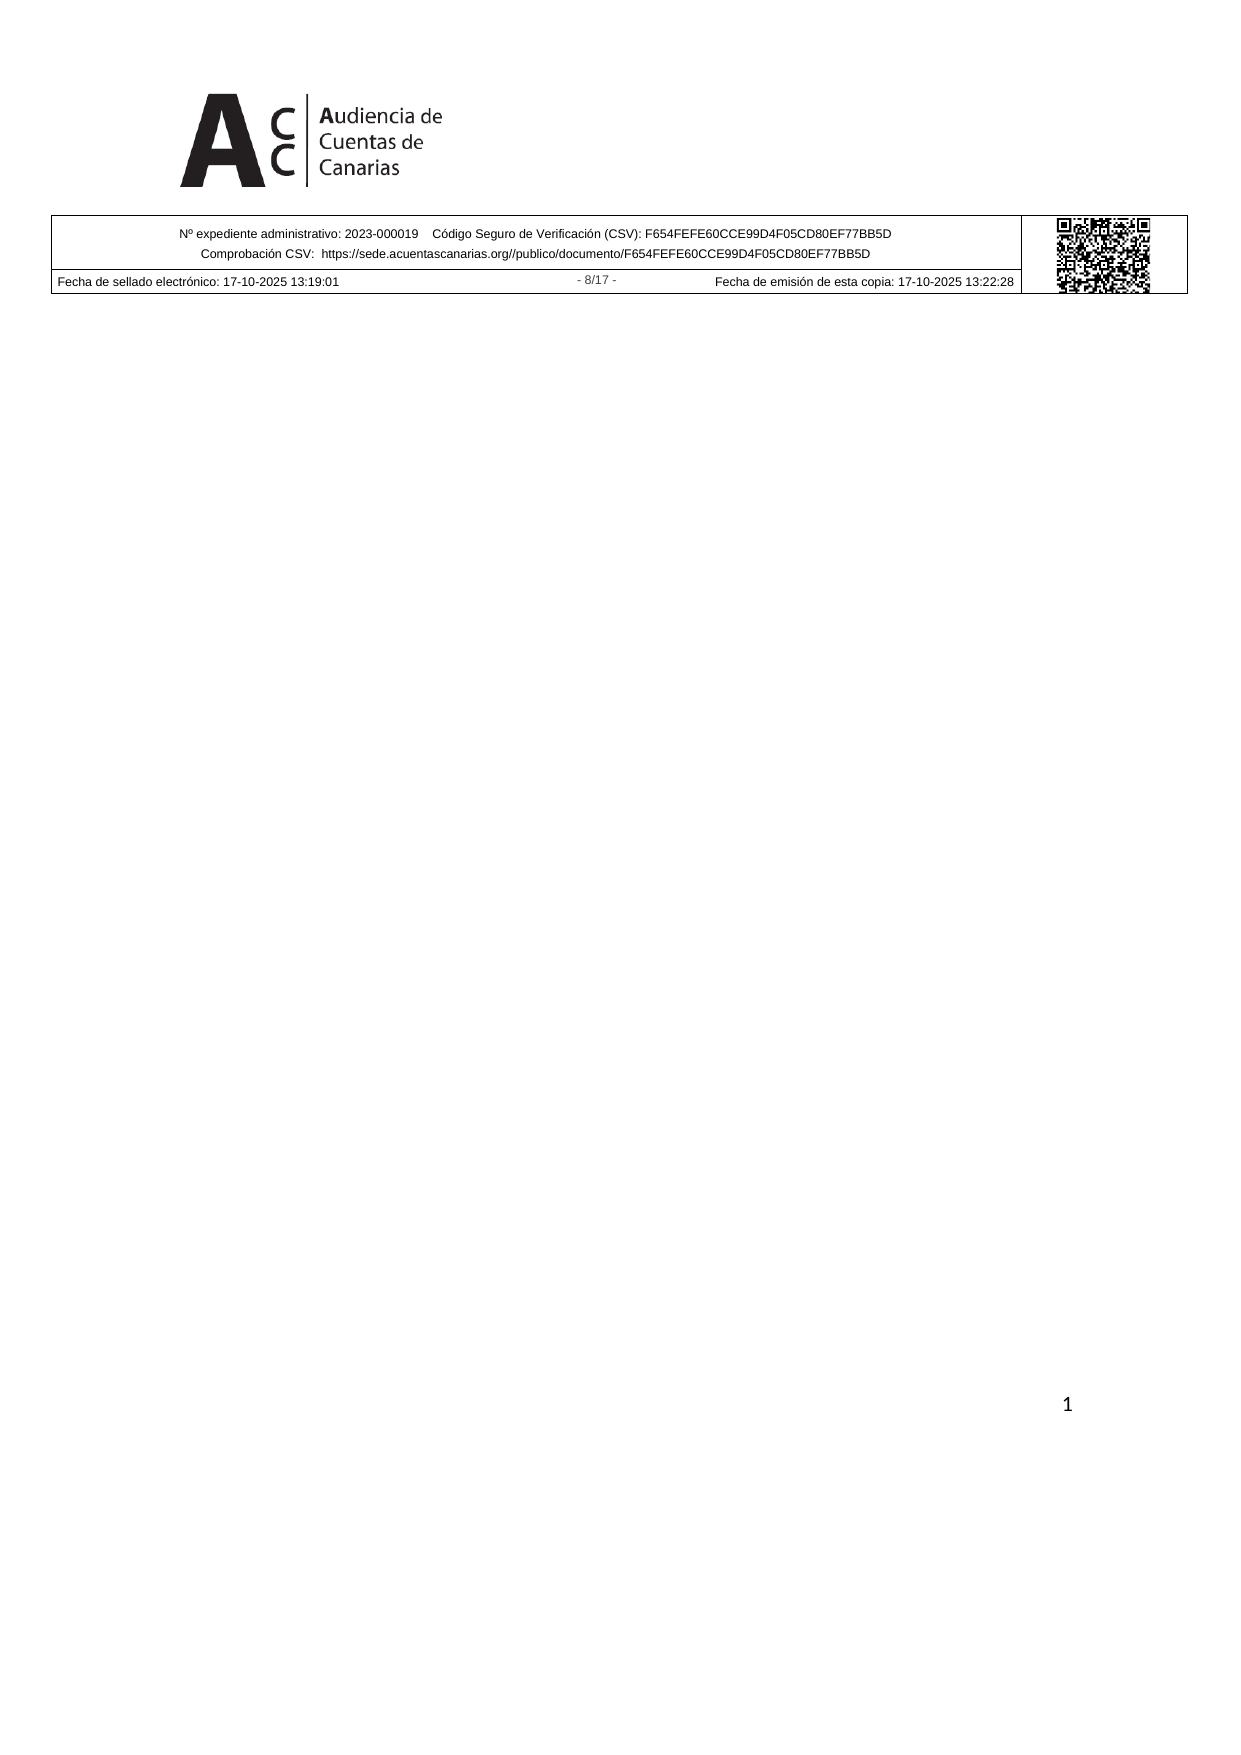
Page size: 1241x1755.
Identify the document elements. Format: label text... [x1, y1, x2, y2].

table_cell Fecha de sellado electrónico: 17-10-2025 13:19:01 - 8/17 - Fecha de emisión de esta copia: 17-10-2025 13:22:28 [52, 270, 1021, 292]
table_header [1022, 216, 1187, 292]
table_cell Nº expediente administrativo: 2023-000019 Código Seguro de Verificación (CSV): F654FEFE60CCE99D4F05CD80EF77BB5D Comprobación CSV: https://sede.acuentascanarias.org//publico/documento/F654FEFE60CCE99D4F05CD80EF77BB5D [52, 216, 1021, 269]
